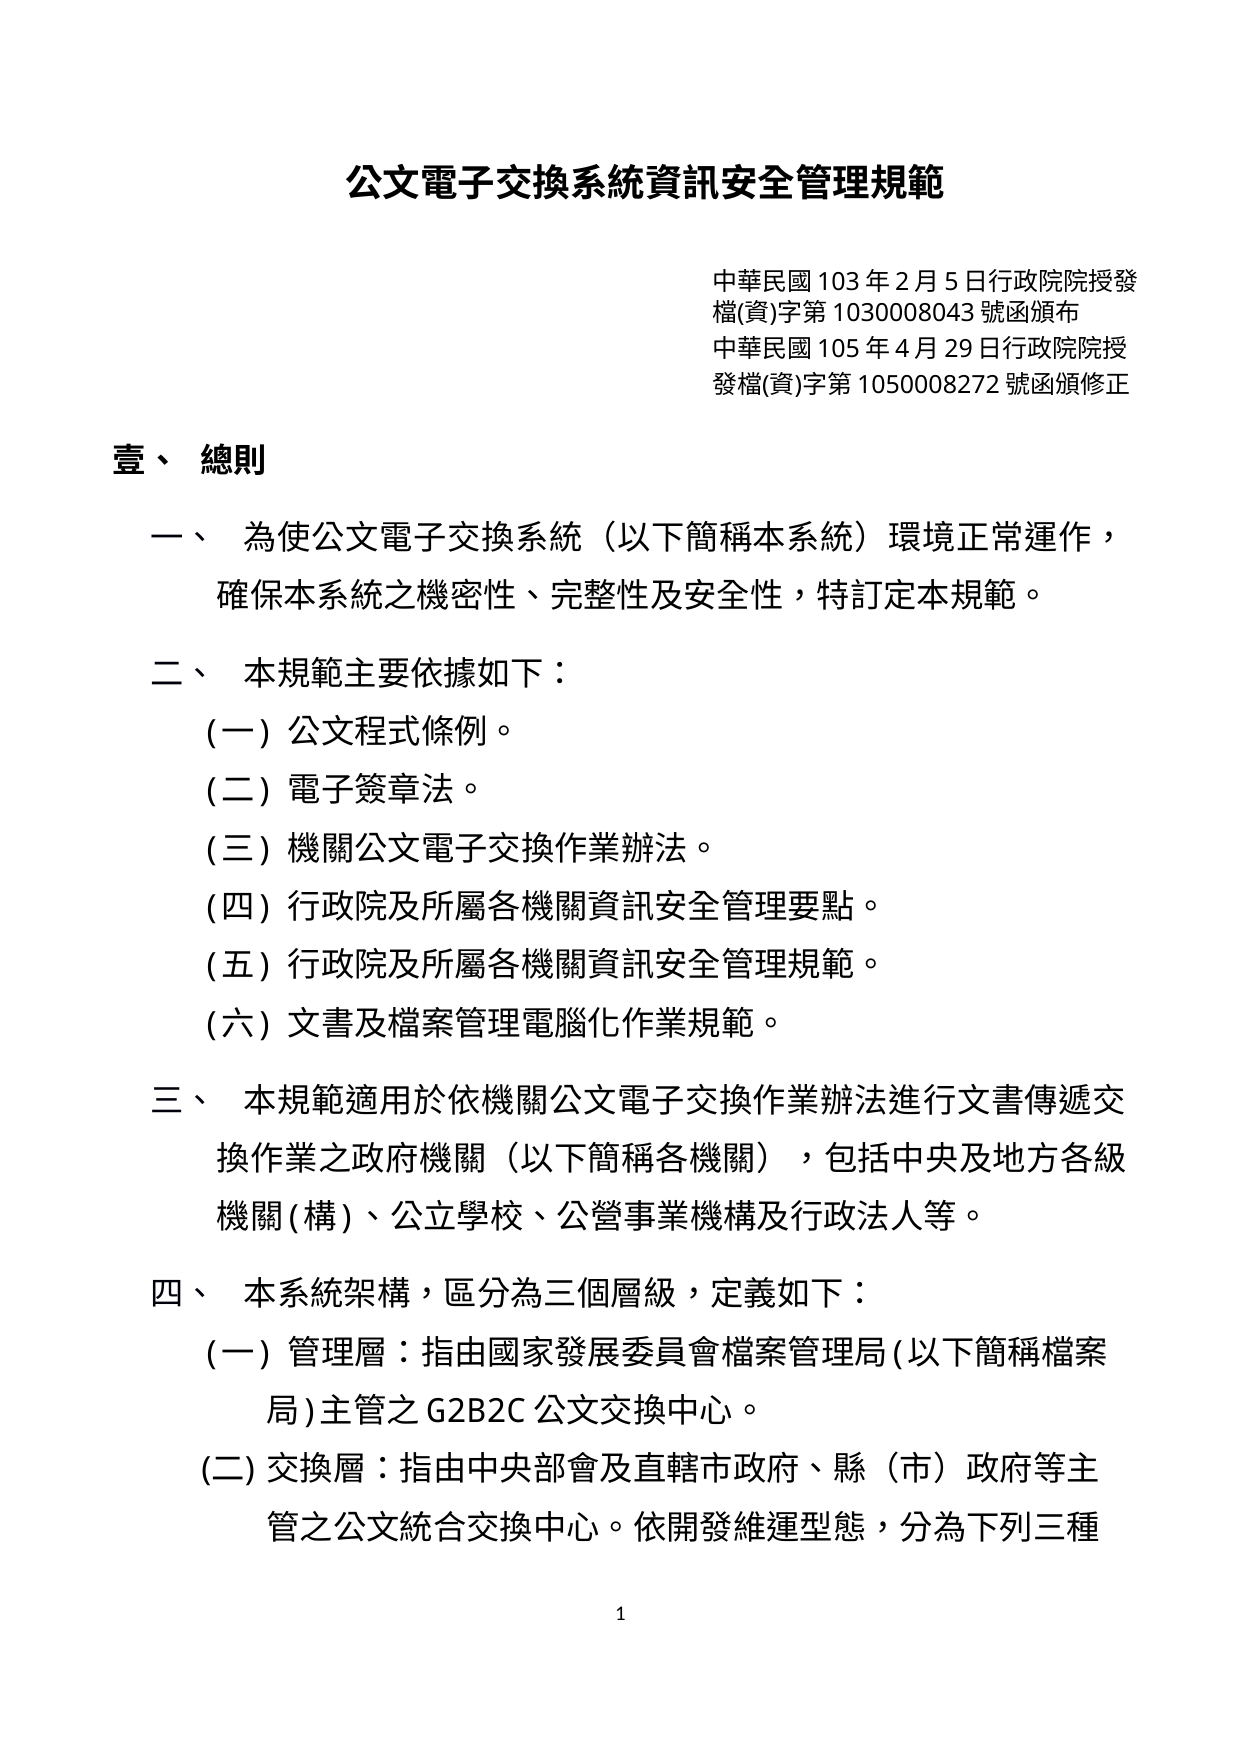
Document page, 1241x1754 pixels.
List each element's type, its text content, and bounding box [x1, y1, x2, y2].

subtitle 總則 [112, 426, 1128, 484]
list 行政院及所屬各機關資訊安全管理要點。 [201, 872, 1128, 930]
text 中華民國103年2月5日行政院院授發檔(資)字第1030008043號函頒布 [712, 266, 1147, 328]
list 本規範主要依據如下： [150, 638, 1128, 697]
list 本規範適用於依機關公文電子交換作業辦法進行文書傳遞交換作業之政府機關（以下簡稱各機關），包括中央及地方各級機關(構)、公立學校、公營事業機構及行政法人等。 [150, 1065, 1128, 1240]
list 為使公文電子交換系統（以下簡稱本系統）環境正常運作，確保本系統之機密性、完整性及安全性，特訂定本規範。 [150, 503, 1128, 619]
list 交換層：指由中央部會及直轄市政府、縣（市）政府等主管之公文統合交換中心。依開發維運型態，分為下列三種 [201, 1434, 1128, 1551]
list 機關公文電子交換作業辦法。 [201, 813, 1128, 872]
list 行政院及所屬各機關資訊安全管理規範。 [201, 930, 1128, 988]
list 本系統架構，區分為三個層級，定義如下： [150, 1259, 1128, 1317]
text 中華民國105年4月29日行政院院授發檔(資)字第1050008272號函頒修正 [712, 328, 1147, 401]
list 管理層：指由國家發展委員會檔案管理局(以下簡稱檔案局)主管之G2B2C公文交換中心。 [201, 1317, 1128, 1434]
list 電子簽章法。 [201, 755, 1128, 813]
list 公文程式條例。 [201, 697, 1128, 755]
subtitle 公文電子交換系統資訊安全管理規範 [162, 150, 1128, 208]
list 文書及檔案管理電腦化作業規範。 [201, 988, 1128, 1047]
